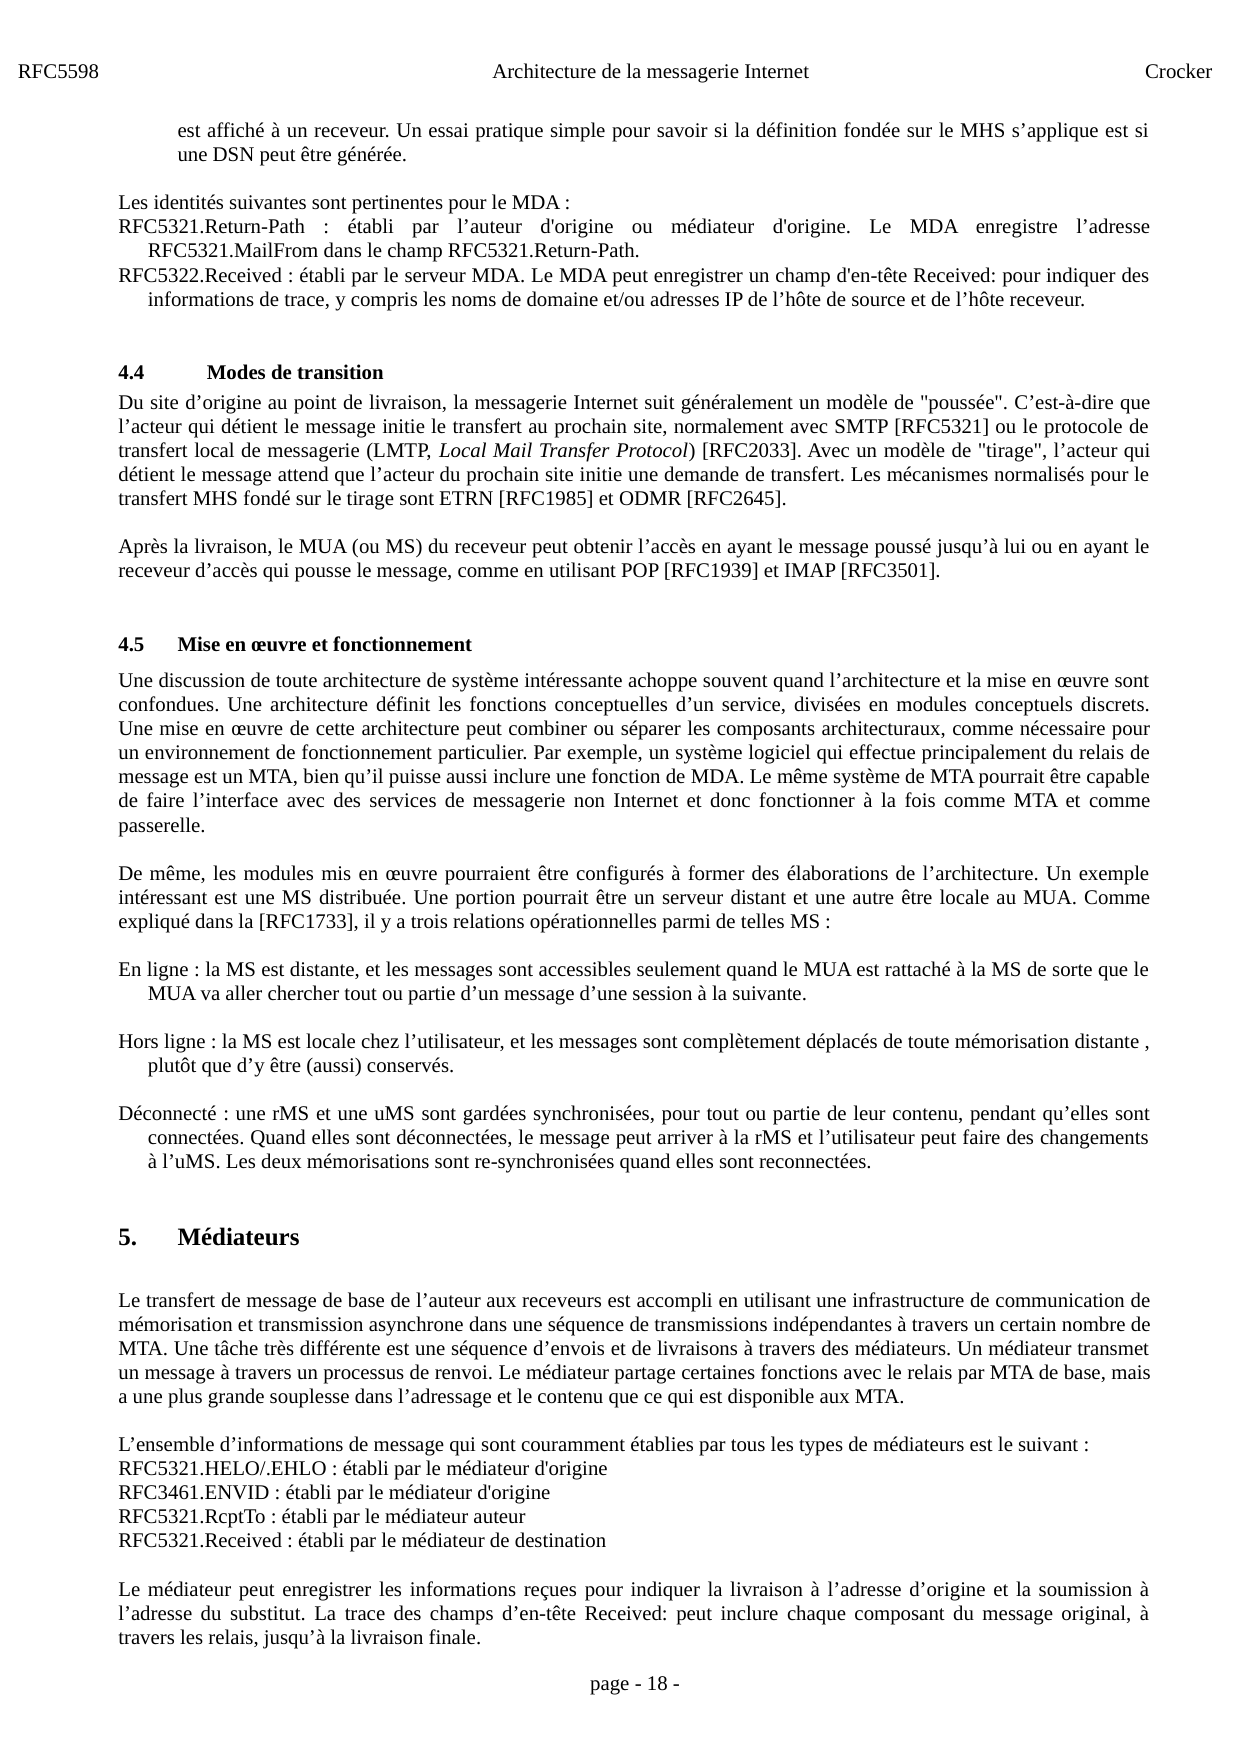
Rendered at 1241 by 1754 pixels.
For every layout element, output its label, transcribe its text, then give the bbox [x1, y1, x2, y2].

text RFC5321.HELO/.EHLO : établi par le médiateur d'origine [118, 1456, 1152, 1480]
text Une discussion de toute architecture de système intéressante achoppe souvent quand l’architecture et la mise en œuvre sont confondues. Une architecture définit les fonctions conceptuelles d’un service, divisées en modules conceptuels discrets. Une mise en œuvre de cette architecture peut combiner ou séparer les composants architecturaux, comme nécessaire pour un environnement de fonctionnement particulier. Par exemple, un système logiciel qui effectue principalement du relais de message est un MTA, bien qu’il puisse aussi inclure une fonction de MDA. Le même système de MTA pourrait être capable de faire l’interface avec des services de messagerie non Internet et donc fonctionner à la fois comme MTA et comme passerelle. [118, 668, 1152, 837]
text RFC5322.Received : établi par le serveur MDA. Le MDA peut enregistrer un champ d'en-tête Received: pour indiquer des informations de trace, y compris les noms de domaine et/ou adresses IP de l’hôte de source et de l’hôte receveur. [118, 262, 1152, 311]
text Hors ligne : la MS est locale chez l’utilisateur, et les messages sont complètement déplacés de toute mémorisation distante , plutôt que d’y être (aussi) conservés. [118, 1029, 1152, 1077]
subtitle 5. Médiateurs [118, 1222, 1152, 1251]
subtitle 4.4 Modes de transition [118, 360, 1152, 384]
text RFC5321.Return-Path : établi par l’auteur d'origine ou médiateur d'origine. Le MDA enregistre l’adresse RFC5321.MailFrom dans le champ RFC5321.Return-Path. [118, 214, 1152, 262]
subtitle 4.5 Mise en œuvre et fonctionnement [118, 632, 1152, 656]
text RFC3461.ENVID : établi par le médiateur d'origine [118, 1480, 1152, 1504]
text Du site d’origine au point de livraison, la messagerie Internet suit généralement un modèle de "poussée". C’est-à-dire que l’acteur qui détient le message initie le transfert au prochain site, normalement avec SMTP [RFC5321] ou le protocole de transfert local de messagerie (LMTP, Local Mail Transfer Protocol) [RFC2033]. Avec un modèle de "tirage", l’acteur qui détient le message attend que l’acteur du prochain site initie une demande de transfert. Les mécanismes normalisés pour le transfert MHS fondé sur le tirage sont ETRN [RFC1985] et ODMR [RFC2645]. [118, 390, 1152, 510]
text est affiché à un receveur. Un essai pratique simple pour savoir si la définition fondée sur le MHS s’applique est si une DSN peut être générée. [118, 118, 1152, 166]
text Le médiateur peut enregistrer les informations reçues pour indiquer la livraison à l’adresse d’origine et la soumission à l’adresse du substitut. La trace des champs d’en-tête Received: peut inclure chaque composant du message original, à travers les relais, jusqu’à la livraison finale. [118, 1577, 1152, 1649]
text Les identités suivantes sont pertinentes pour le MDA : [118, 190, 1152, 214]
text De même, les modules mis en œuvre pourraient être configurés à former des élaborations de l’architecture. Un exemple intéressant est une MS distribuée. Une portion pourrait être un serveur distant et une autre être locale au MUA. Comme expliqué dans la [RFC1733], il y a trois relations opérationnelles parmi de telles MS : [118, 861, 1152, 933]
text Après la livraison, le MUA (ou MS) du receveur peut obtenir l’accès en ayant le message poussé jusqu’à lui ou en ayant le receveur d’accès qui pousse le message, comme en utilisant POP [RFC1939] et IMAP [RFC3501]. [118, 534, 1152, 582]
text RFC5321.RcptTo : établi par le médiateur auteur [118, 1504, 1152, 1528]
text Le transfert de message de base de l’auteur aux receveurs est accompli en utilisant une infrastructure de communication de mémorisation et transmission asynchrone dans une séquence de transmissions indépendantes à travers un certain nombre de MTA. Une tâche très différente est une séquence d’envois et de livraisons à travers des médiateurs. Un médiateur transmet un message à travers un processus de renvoi. Le médiateur partage certaines fonctions avec le relais par MTA de base, mais a une plus grande souplesse dans l’adressage et le contenu que ce qui est disponible aux MTA. [118, 1288, 1152, 1408]
text Déconnecté : une rMS et une uMS sont gardées synchronisées, pour tout ou partie de leur contenu, pendant qu’elles sont connectées. Quand elles sont déconnectées, le message peut arriver à la rMS et l’utilisateur peut faire des changements à l’uMS. Les deux mémorisations sont re-synchronisées quand elles sont reconnectées. [118, 1101, 1152, 1173]
text L’ensemble d’informations de message qui sont couramment établies par tous les types de médiateurs est le suivant : [118, 1432, 1152, 1456]
text RFC5321.Received : établi par le médiateur de destination [118, 1528, 1152, 1552]
text En ligne : la MS est distante, et les messages sont accessibles seulement quand le MUA est rattaché à la MS de sorte que le MUA va aller chercher tout ou partie d’un message d’une session à la suivante. [118, 957, 1152, 1005]
